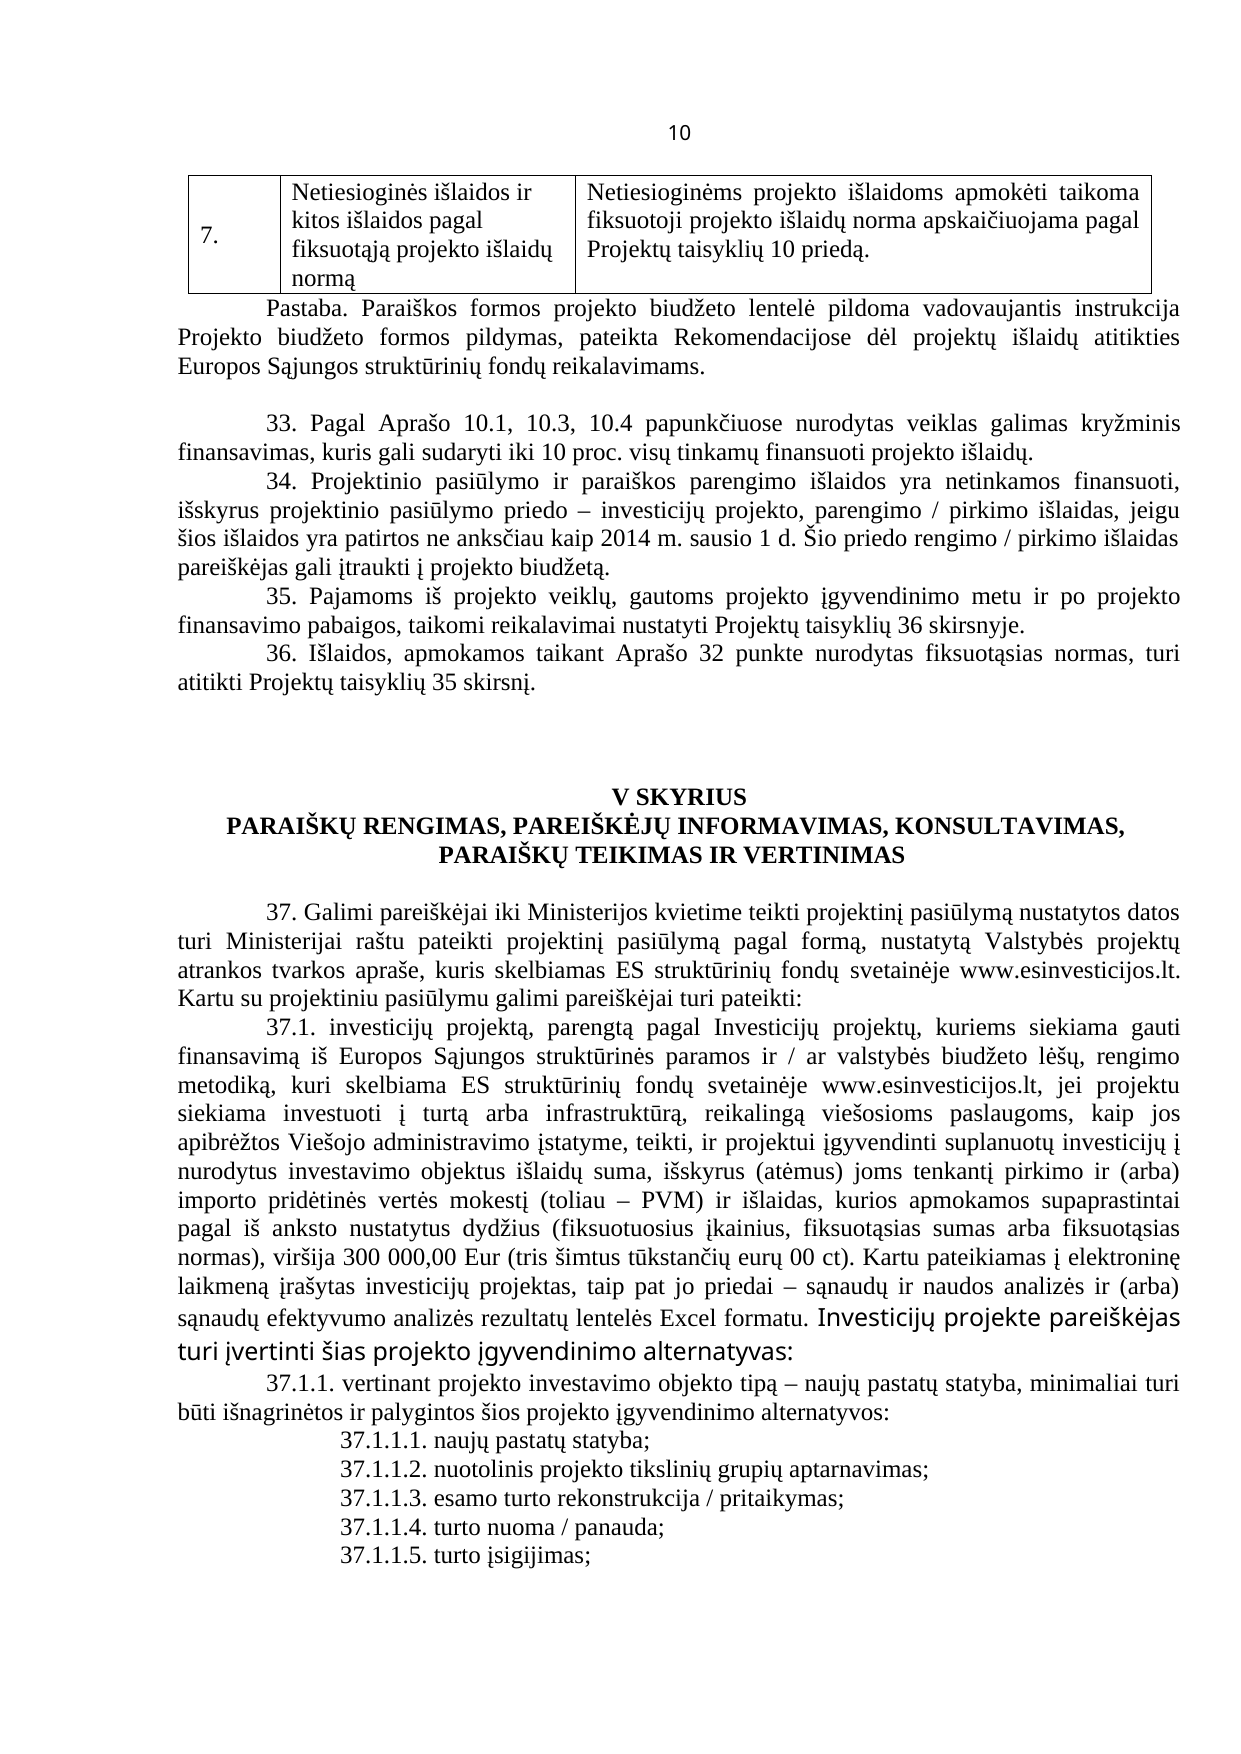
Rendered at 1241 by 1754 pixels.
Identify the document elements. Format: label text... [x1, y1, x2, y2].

text 34. Projektinio pasiūlymo ir paraiškos parengimo išlaidos yra netinkamos finansuoti, išskyrus projektinio pasiūlymo priedo – investicijų projekto, parengimo / pirkimo išlaidas, jeigu šios išlaidos yra patirtos ne anksčiau kaip 2014 m. sausio 1 d. Šio priedo rengimo / pirkimo išlaidas pareiškėjas gali įtraukti į projekto biudžetą. [177, 466, 1181, 581]
table_cell 7. [189, 176, 280, 292]
text 37. Galimi pareiškėjai iki Ministerijos kvietime teikti projektinį pasiūlymą nustatytos datos turi Ministerijai raštu pateikti projektinį pasiūlymą pagal formą, nustatytą Valstybės projektų atrankos tvarkos apraše, kuris skelbiamas ES struktūrinių fondų svetainėje www.esinvesticijos.lt. Kartu su projektiniu pasiūlymu galimi pareiškėjai turi pateikti: [177, 897, 1181, 1012]
table_cell Netiesioginėms projekto išlaidoms apmokėti taikoma fiksuotoji projekto išlaidų norma apskaičiuojama pagal Projektų taisyklių 10 priedą. [576, 176, 1151, 292]
text 35. Pajamoms iš projekto veiklų, gautoms projekto įgyvendinimo metu ir po projekto finansavimo pabaigos, taikomi reikalavimai nustatyti Projektų taisyklių 36 skirsnyje. [177, 581, 1181, 638]
text 37.1. investicijų projektą, parengtą pagal Investicijų projektų, kuriems siekiama gauti finansavimą iš Europos Sąjungos struktūrinės paramos ir / ar valstybės biudžeto lėšų, rengimo metodiką, kuri skelbiama ES struktūrinių fondų svetainėje www.esinvesticijos.lt, jei projektu siekiama investuoti į turtą arba infrastruktūrą, reikalingą viešosioms paslaugoms, kaip jos apibrėžtos Viešojo administravimo įstatyme, teikti, ir projektui įgyvendinti suplanuotų investicijų į nurodytus investavimo objektus išlaidų suma, išskyrus (atėmus) joms tenkantį pirkimo ir (arba) importo pridėtinės vertės mokestį (toliau – PVM) ir išlaidas, kurios apmokamos supaprastintai pagal iš anksto nustatytus dydžius (fiksuotuosius įkainius, fiksuotąsias sumas arba fiksuotąsias normas), viršija 300 000,00 Eur (tris šimtus tūkstančių eurų 00 ct). Kartu pateikiamas į elektroninę laikmeną įrašytas investicijų projektas, taip pat jo priedai – sąnaudų ir naudos analizės ir (arba) sąnaudų efektyvumo analizės rezultatų lentelės Excel formatu. Investicijų projekte pareiškėjas turi įvertinti šias projekto įgyvendinimo alternatyvas: [177, 1012, 1181, 1368]
text 37.1.1.3. esamo turto rekonstrukcija / pritaikymas; [340, 1483, 1181, 1512]
text Pastaba. Paraiškos formos projekto biudžeto lentelė pildoma vadovaujantis instrukcija Projekto biudžeto formos pildymas, pateikta Rekomendacijose dėl projektų išlaidų atitikties Europos Sąjungos struktūrinių fondų reikalavimams. [177, 293, 1181, 380]
text PARAIŠKŲ RENGIMAS, PAREIŠKĖJŲ INFORMAVIMAS, KONSULTAVIMAS, PARAIŠKŲ TEIKIMAS IR VERTINIMAS [177, 811, 1167, 868]
text 37.1.1.1. naujų pastatų statyba; [340, 1425, 1181, 1454]
text V SKYRIUS [177, 782, 1181, 811]
text 37.1.1.2. nuotolinis projekto tikslinių grupių aptarnavimas; [340, 1454, 1181, 1483]
table_cell Netiesioginės išlaidos ir kitos išlaidos pagal fiksuotąją projekto išlaidų normą [281, 176, 575, 292]
text 33. Pagal Aprašo 10.1, 10.3, 10.4 papunkčiuose nurodytas veiklas galimas kryžminis finansavimas, kuris gali sudaryti iki 10 proc. visų tinkamų finansuoti projekto išlaidų. [177, 408, 1181, 466]
text 36. Išlaidos, apmokamos taikant Aprašo 32 punkte nurodytas fiksuotąsias normas, turi atitikti Projektų taisyklių 35 skirsnį. [177, 638, 1181, 696]
text 37.1.1. vertinant projekto investavimo objekto tipą – naujų pastatų statyba, minimaliai turi būti išnagrinėtos ir palygintos šios projekto įgyvendinimo alternatyvos: [177, 1368, 1181, 1425]
text 37.1.1.5. turto įsigijimas; [340, 1540, 1181, 1569]
text 37.1.1.4. turto nuoma / panauda; [340, 1512, 1181, 1540]
